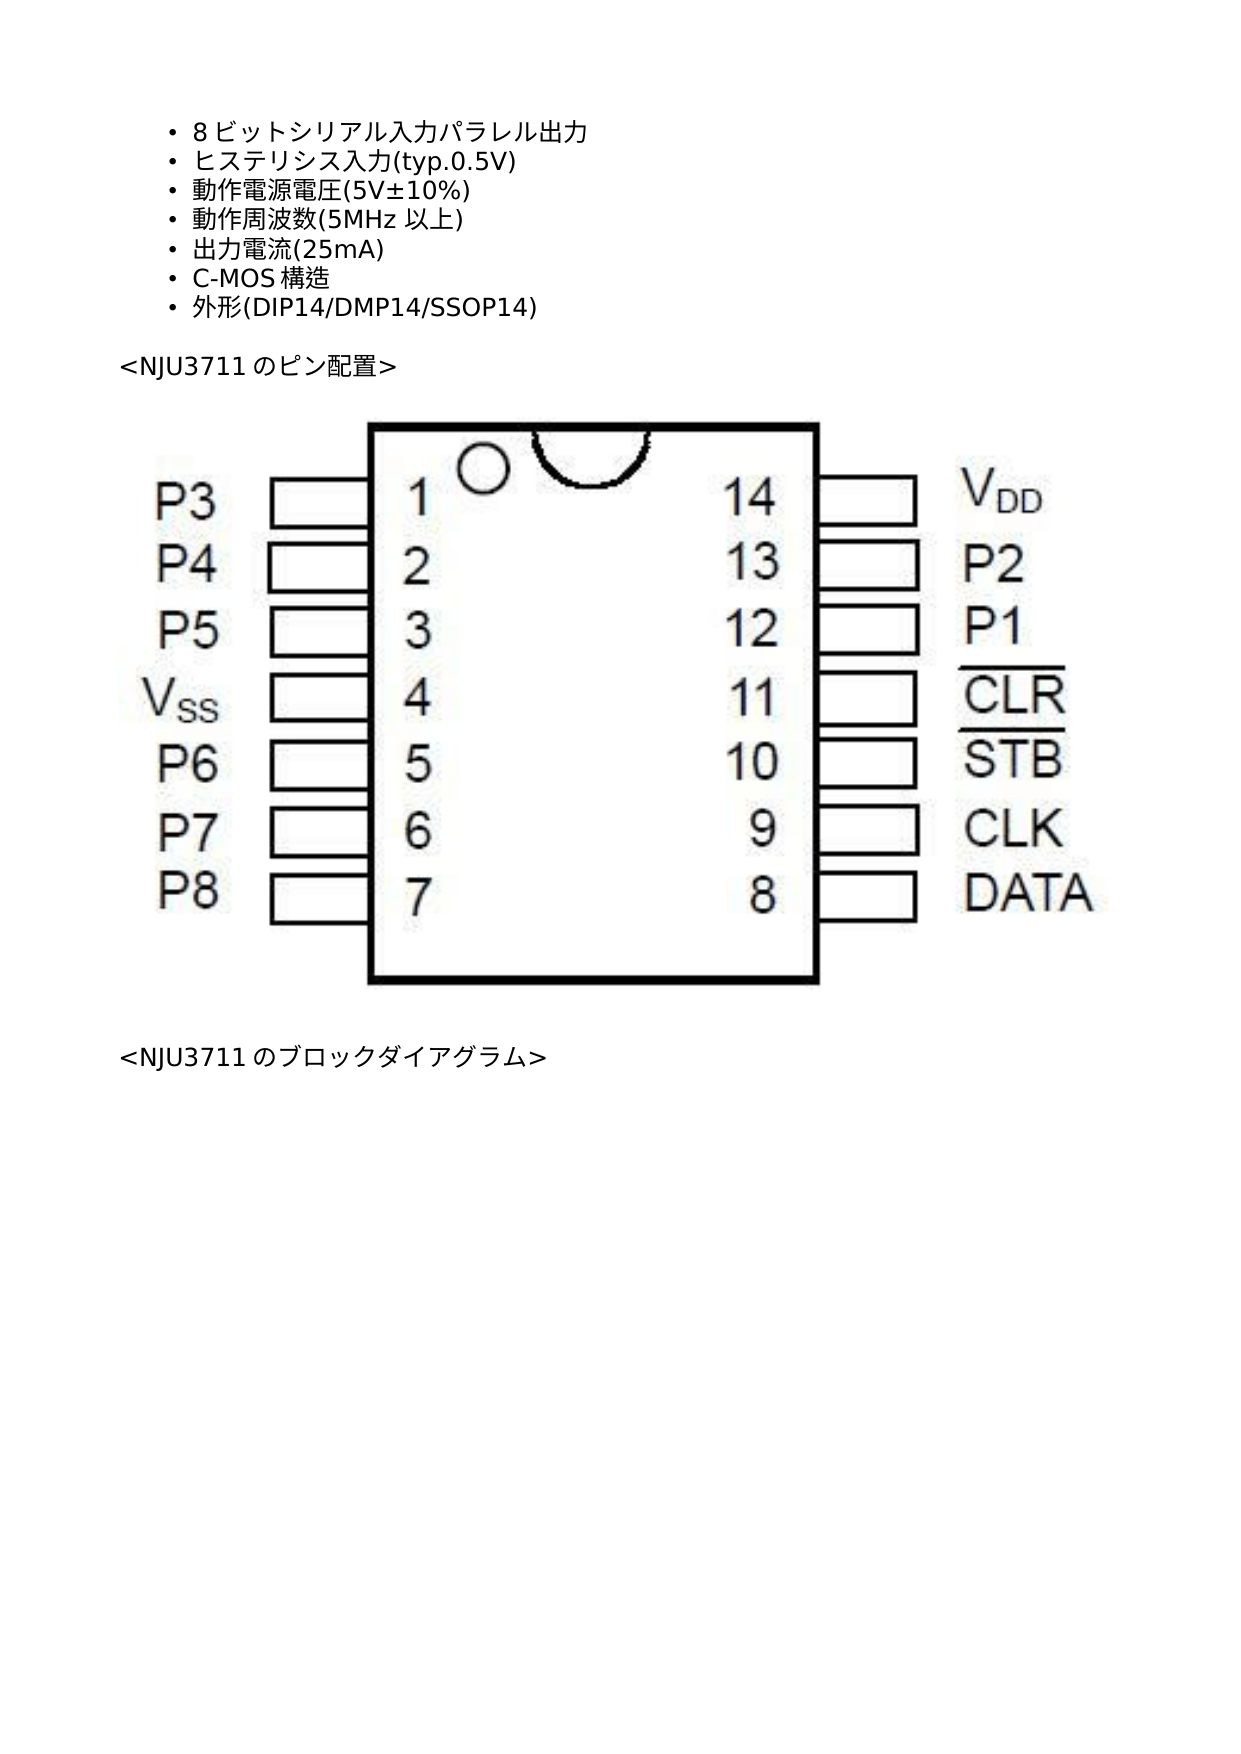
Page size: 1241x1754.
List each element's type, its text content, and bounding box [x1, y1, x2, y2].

list 動作周波数(5MHz 以上) [177, 206, 1122, 235]
picture [118, 381, 1123, 1031]
list C-MOS構造 [177, 264, 1122, 293]
list ヒステリシス入力(typ.0.5V) [177, 147, 1122, 176]
text <NJU3711のピン配置> [118, 352, 1122, 381]
list 8ビットシリアル入力パラレル出力 [177, 118, 1122, 147]
list 動作電源電圧(5V±10%) [177, 176, 1122, 206]
list 外形(DIP14/DMP14/SSOP14) [177, 293, 1122, 322]
text <NJU3711のブロックダイアグラム> [118, 1043, 1122, 1072]
list 出力電流(25mA) [177, 235, 1122, 264]
